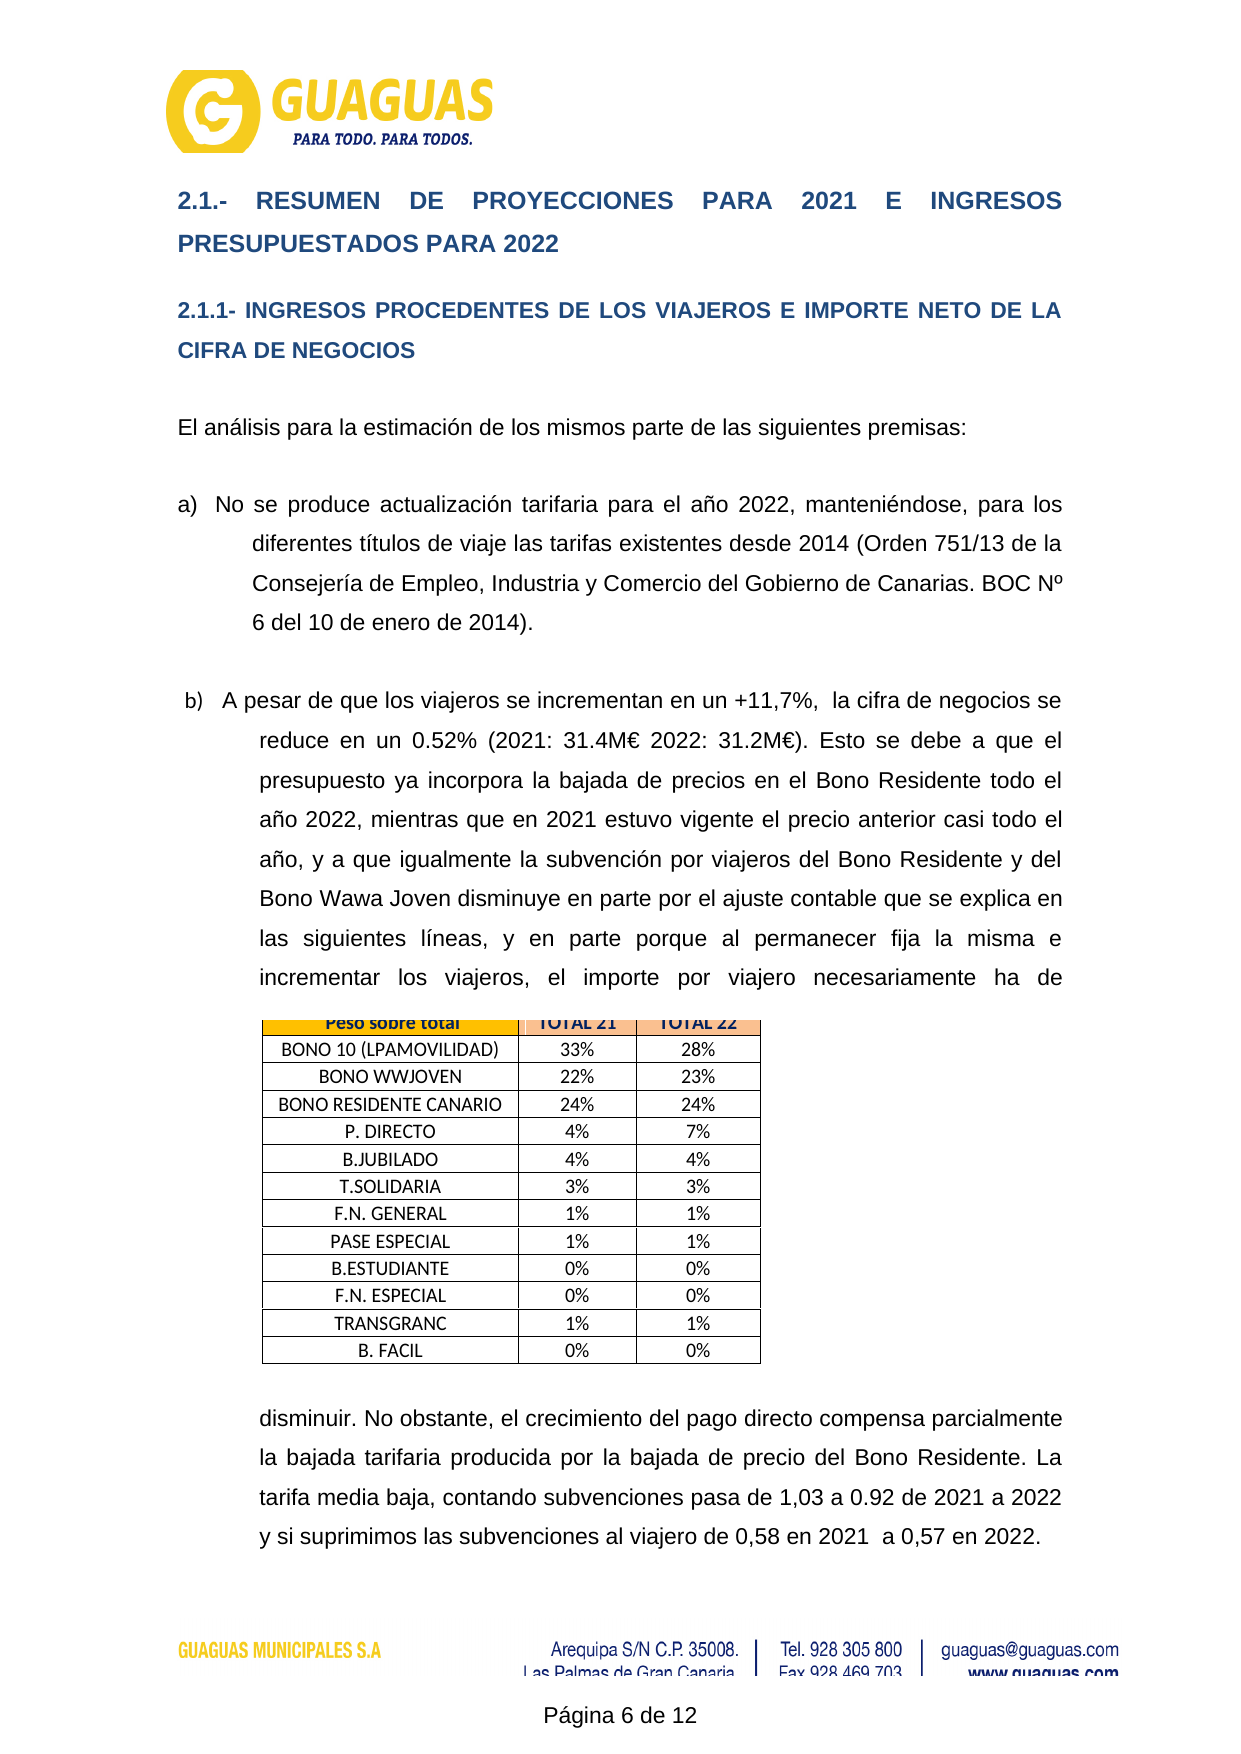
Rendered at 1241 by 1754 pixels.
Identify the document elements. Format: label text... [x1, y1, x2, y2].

text 2.1.- RESUMEN DE PROYECCIONES PARA 2021 E INGRESOS PRESUPUESTADOS PARA 2022 [177, 186, 1063, 258]
list No se produce actualización tarifaria para el año 2022, manteniéndose, para los diferentes títulos de viaje las tarifas existentes desde 2014 (Orden 751/13 de la Consejería de Empleo, Industria y Comercio del Gobierno de Canarias. BOC Nº 6 del 10 de enero de 2014). [177, 491, 1063, 635]
picture [166, 70, 493, 153]
text 2.1.1- INGRESOS PROCEDENTES DE LOS VIAJEROS E IMPORTE NETO DE LA CIFRA DE NEGOCIOS [177, 297, 1063, 363]
text El análisis para la estimación de los mismos parte de las siguientes premisas: [177, 414, 1063, 440]
list A pesar de que los viajeros se incrementan en un +11,7%, la cifra de negocios se reduce en un 0.52% (2021: 31.4M€ 2022: 31.2M€). Esto se debe a que el presupuesto ya incorpora la bajada de precios en el Bono Residente todo el año 2022, mientras que en 2021 estuvo vigente el precio anterior casi todo el año, y a que igualmente la subvención por viajeros del Bono Residente y del Bono Wawa Joven disminuye en parte por el ajuste contable que se explica en las siguientes líneas, y en parte porque al permanecer fija la misma e incrementar los viajeros, el importe por viajero necesariamente ha de disminuir. No obstante, el crecimiento del pago directo compensa parcialmente la bajada tarifaria producida por la bajada de precio del Bono Residente. La tarifa media baja, contando subvenciones pasa de 1,03 a 0.92 de 2021 a 2022 y si suprimimos las subvenciones al viajero de 0,58 en 2021 a 0,57 en 2022. [184, 686, 1063, 1550]
picture [177, 1618, 1122, 1676]
